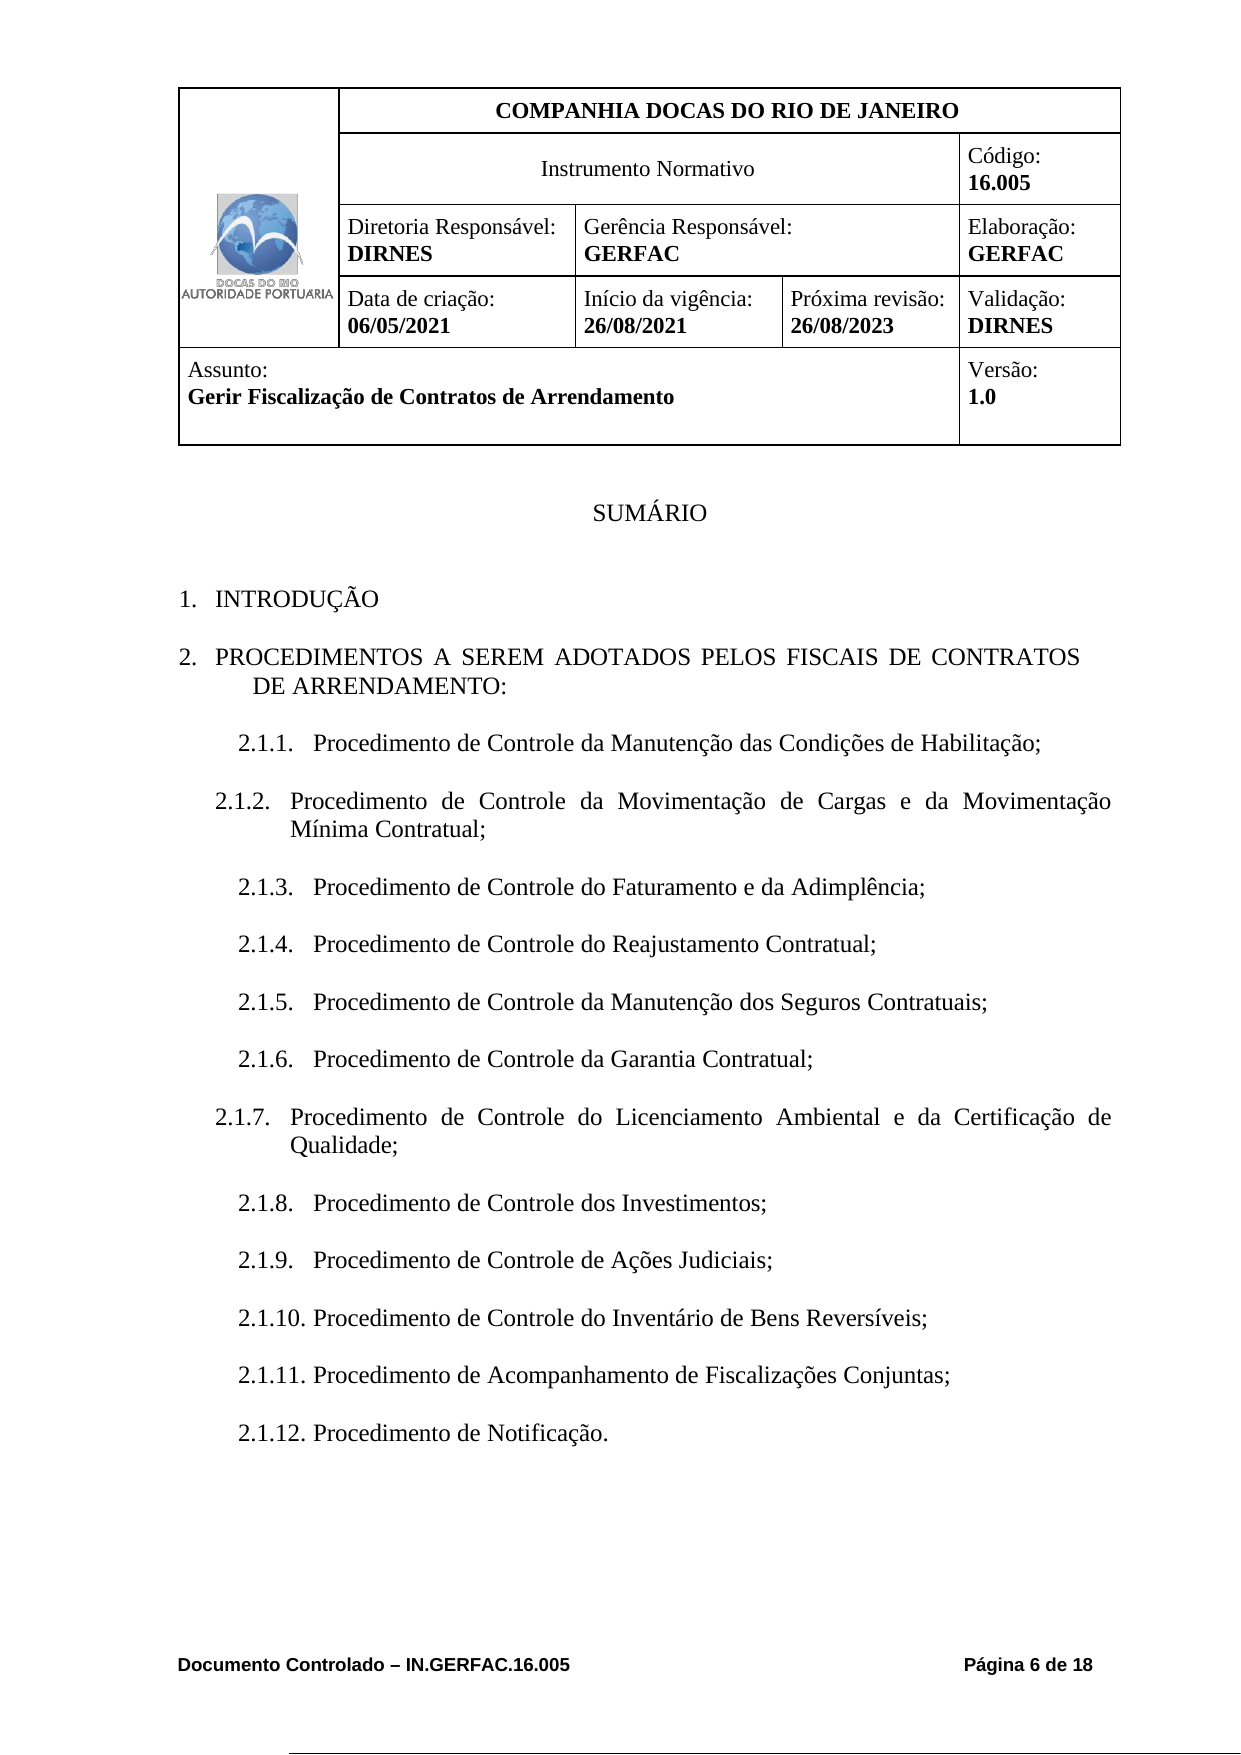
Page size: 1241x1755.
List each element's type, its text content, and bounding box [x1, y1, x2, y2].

text SUMÁRIO [587, 498, 713, 527]
table_cell Versão: 1.0 [960, 348, 1120, 444]
list Procedimento de Controle dos Investimentos; [238, 1188, 1138, 1217]
list Procedimento de Notificação. [238, 1418, 1138, 1447]
list Procedimento de Controle da Manutenção dos Seguros Contratuais; [238, 987, 1138, 1016]
table_header [180, 89, 338, 346]
table_cell Assunto: Gerir Fiscalização de Contratos de Arrendamento [180, 348, 959, 444]
table_cell Data de criação: 06/05/2021 [340, 277, 575, 346]
list Procedimento de Controle do Faturamento e da Adimplência; [238, 872, 1138, 901]
table_cell Diretoria Responsável: DIRNES [340, 205, 575, 275]
list Procedimento de Controle do Reajustamento Contratual; [238, 929, 1138, 958]
table_cell Gerência Responsável: GERFAC [576, 205, 959, 275]
table_cell Instrumento Normativo [340, 134, 959, 204]
table_cell Código: 16.005 [960, 134, 1120, 204]
list PROCEDIMENTOS A SEREM ADOTADOS PELOS FISCAIS DE CONTRATOS DE ARRENDAMENTO: [178, 642, 1122, 699]
list Procedimento de Controle da Manutenção das Condições de Habilitação; [238, 728, 1138, 757]
table_header COMPANHIA DOCAS DO RIO DE JANEIRO [340, 89, 1120, 132]
list Procedimento de Controle do Inventário de Bens Reversíveis; [238, 1303, 1138, 1332]
list INTRODUÇÃO [178, 584, 1138, 613]
list Procedimento de Controle da Movimentação de Cargas e da Movimentação Mínima Contratual; [215, 786, 1122, 843]
table_cell Próxima revisão: 26/08/2023 [783, 277, 959, 346]
list Procedimento de Controle da Garantia Contratual; [238, 1044, 1138, 1073]
list Procedimento de Acompanhamento de Fiscalizações Conjuntas; [238, 1361, 1138, 1389]
table_cell Elaboração: GERFAC [960, 205, 1120, 275]
table_cell Validação: DIRNES [960, 277, 1120, 346]
list Procedimento de Controle do Licenciamento Ambiental e da Certificação de Qualidade; [215, 1102, 1122, 1159]
list Procedimento de Controle de Ações Judiciais; [238, 1246, 1138, 1274]
table_cell Início da vigência: 26/08/2021 [576, 277, 782, 346]
